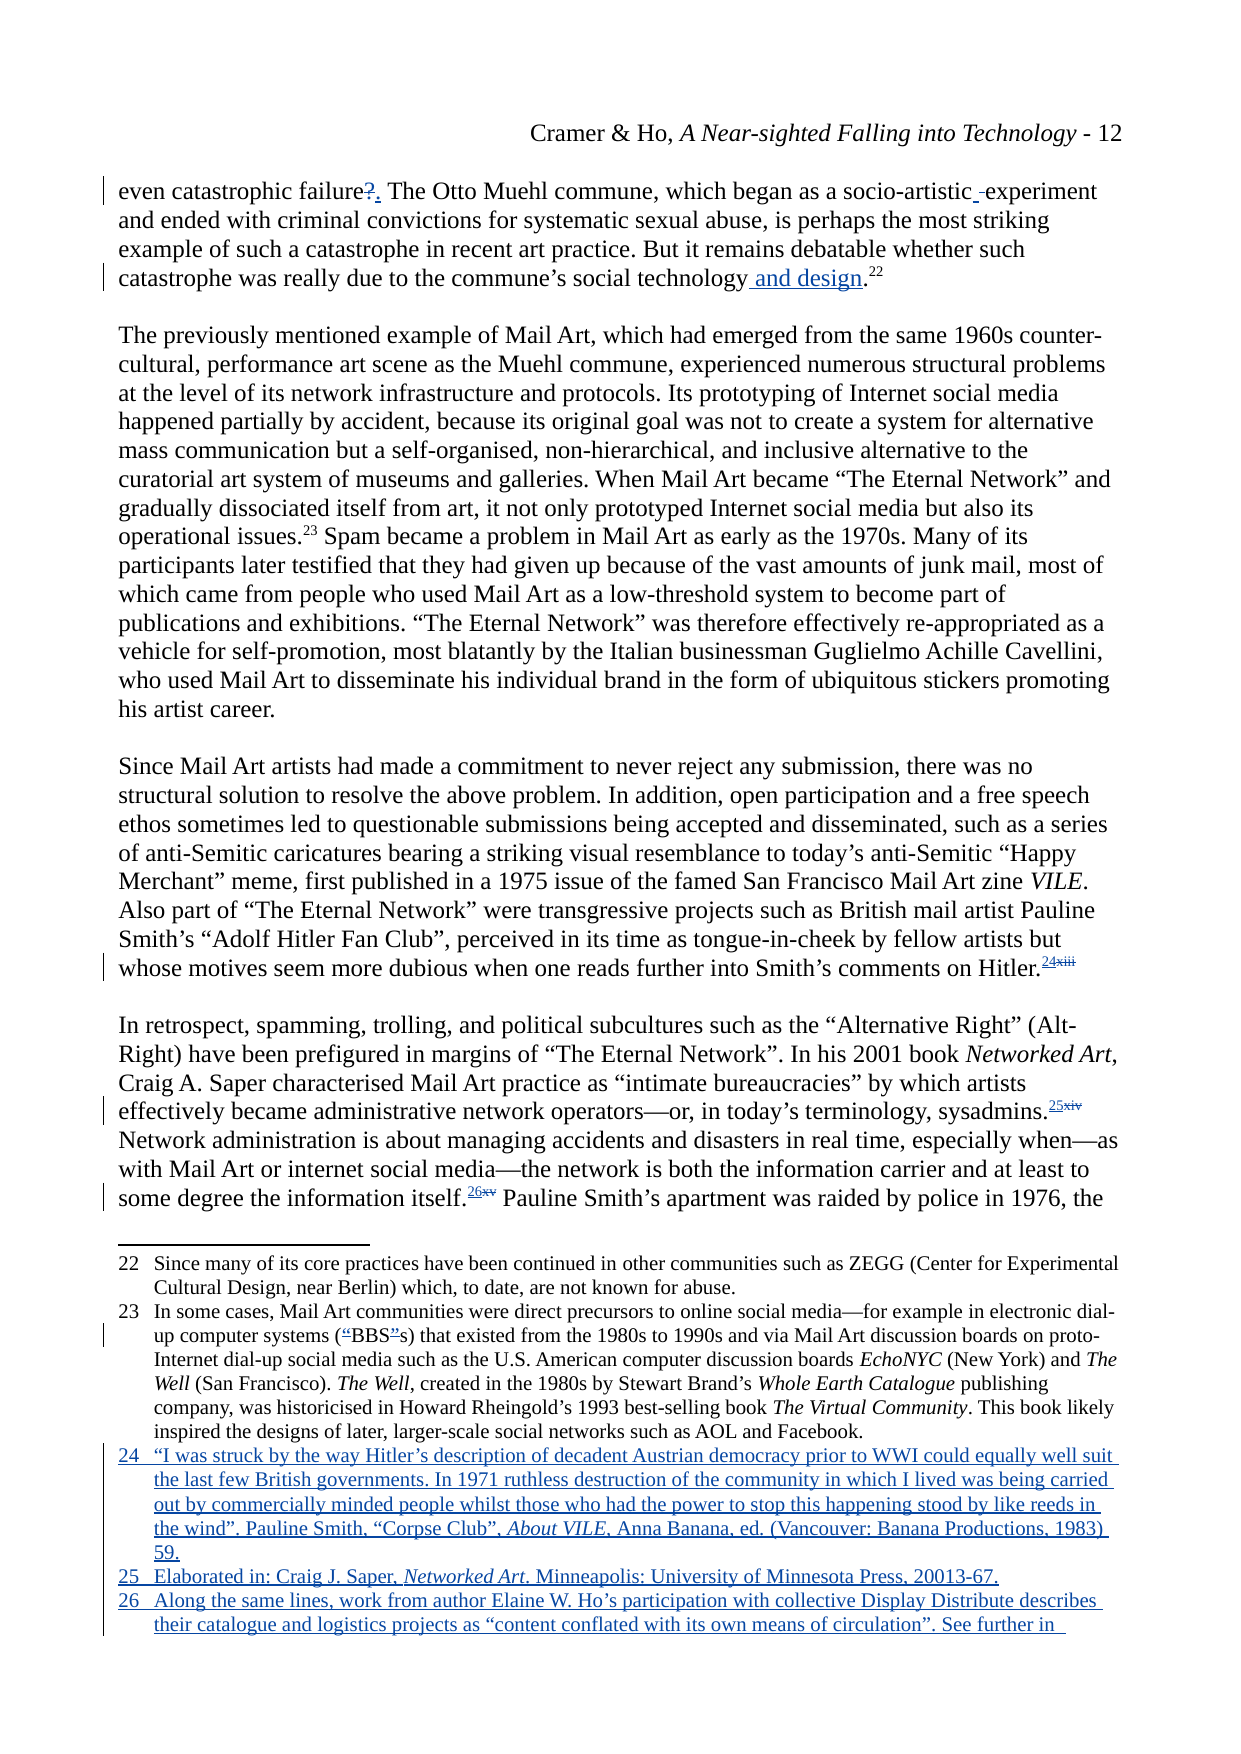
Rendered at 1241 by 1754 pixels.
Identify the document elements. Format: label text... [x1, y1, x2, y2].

text Elaborated in: Craig J. Saper, Networked Art. Minneapolis: University of Minnesota Press, 20013-67. [118, 1564, 1122, 1588]
text In some cases, Mail Art communities were direct precursors to online social media—for example in electronic dial-up computer systems (BBSs) that existed from the 1980s to 1990s and via Mail Art discussion boards on proto-Internet dial-up social media such as the U.S. American computer discussion boards EchoNYC (New York) and The Well (San Francisco). The Well, created in the 1980s by Stewart Brand’s Whole Earth Catalogue publishing company, was historicised in Howard Rheingold’s 1993 best-selling book The Virtual Community. This book likely inspired the designs of later, larger-scale social networks such as AOL and Facebook. [118, 1299, 1122, 1443]
text In retrospect, spamming, trolling, and political subcultures such as the “Alternative Right” (Alt-Right) have been prefigured in margins of “The Eternal Network”. In his 2001 book Networked Art, Craig A. Saper characterised Mail Art practice as “intimate bureaucracies” by which artists effectively became administrative network operators—or, in today’s terminology, sysadmins. Network administration is about managing accidents and disasters in real time, especially when—as with Mail Art or internet social media—the network is both the information carrier and at least to some degree the information itself. Pauline Smith’s apartment was raided by police in 1976, the [118, 1010, 1122, 1211]
text “I was struck by the way Hitler’s description of decadent Austrian democracy prior to WWI could equally well suit the last few British governments. In 1971 ruthless destruction of the community in which I lived was being carried out by commercially minded people whilst those who had the power to stop this happening stood by like reeds in the wind”. Pauline Smith, “Corpse Club”, About VILE, Anna Banana, ed. (Vancouver: Banana Productions, 1983) 59. [118, 1443, 1122, 1564]
text This more optimistic lens on coincidence as the technological poiesis of artists is equally countered by aesthetic accidents as prosaic or even catastrophic failure. The Otto Muehl commune, which began as a socio-artistic experiment and ended with criminal convictions for systematic sexual abuse, is perhaps the most striking example of such a catastrophe in recent art practice. But it remains debatable whether such catastrophe was really due to the commune’s social technology and design. [118, 176, 1122, 291]
text Since many of its core practices have been continued in other communities such as ZEGG (Center for Experimental Cultural Design, near Berlin) which, to date, are not known for abuse. [118, 1251, 1122, 1299]
text The previously mentioned example of Mail Art, which had emerged from the same 1960s counter-cultural, performance art scene as the Muehl commune, experienced numerous structural problems at the level of its network infrastructure and protocols. Its prototyping of Internet social media happened partially by accident, because its original goal was not to create a system for alternative mass communication but a self-organised, non-hierarchical, and inclusive alternative to the curatorial art system of museums and galleries. When Mail Art became “The Eternal Network” and gradually dissociated itself from art, it not only prototyped Internet social media but also its operational issues. Spam became a problem in Mail Art as early as the 1970s. Many of its participants later testified that they had given up because of the vast amounts of junk mail, most of which came from people who used Mail Art as a low-threshold system to become part of publications and exhibitions. “The Eternal Network” was therefore effectively re-appropriated as a vehicle for self-promotion, most blatantly by the Italian businessman Guglielmo Achille Cavellini, who used Mail Art to disseminate his individual brand in the form of ubiquitous stickers promoting his artist career. [118, 320, 1122, 723]
text Along the same lines, work from author Elaine W. Ho’s participation with collective Display Distribute describes their catalogue and logistics projects as “content conflated with its own means of circulation”. See further in [118, 1588, 1122, 1636]
text Since Mail Art artists had made a commitment to never reject any submission, there was no structural solution to resolve the above problem. In addition, open participation and a free speech ethos sometimes led to questionable submissions being accepted and disseminated, such as a series of anti-Semitic caricatures bearing a striking visual resemblance to today’s anti-Semitic “Happy Merchant” meme, first published in a 1975 issue of the famed San Francisco Mail Art zine VILE. Also part of “The Eternal Network” were transgressive projects such as British mail artist Pauline Smith’s “Adolf Hitler Fan Club”, perceived in its time as tongue-in-cheek by fellow artists but whose motives seem more dubious when one reads further into Smith’s comments on Hitler. [118, 751, 1122, 981]
